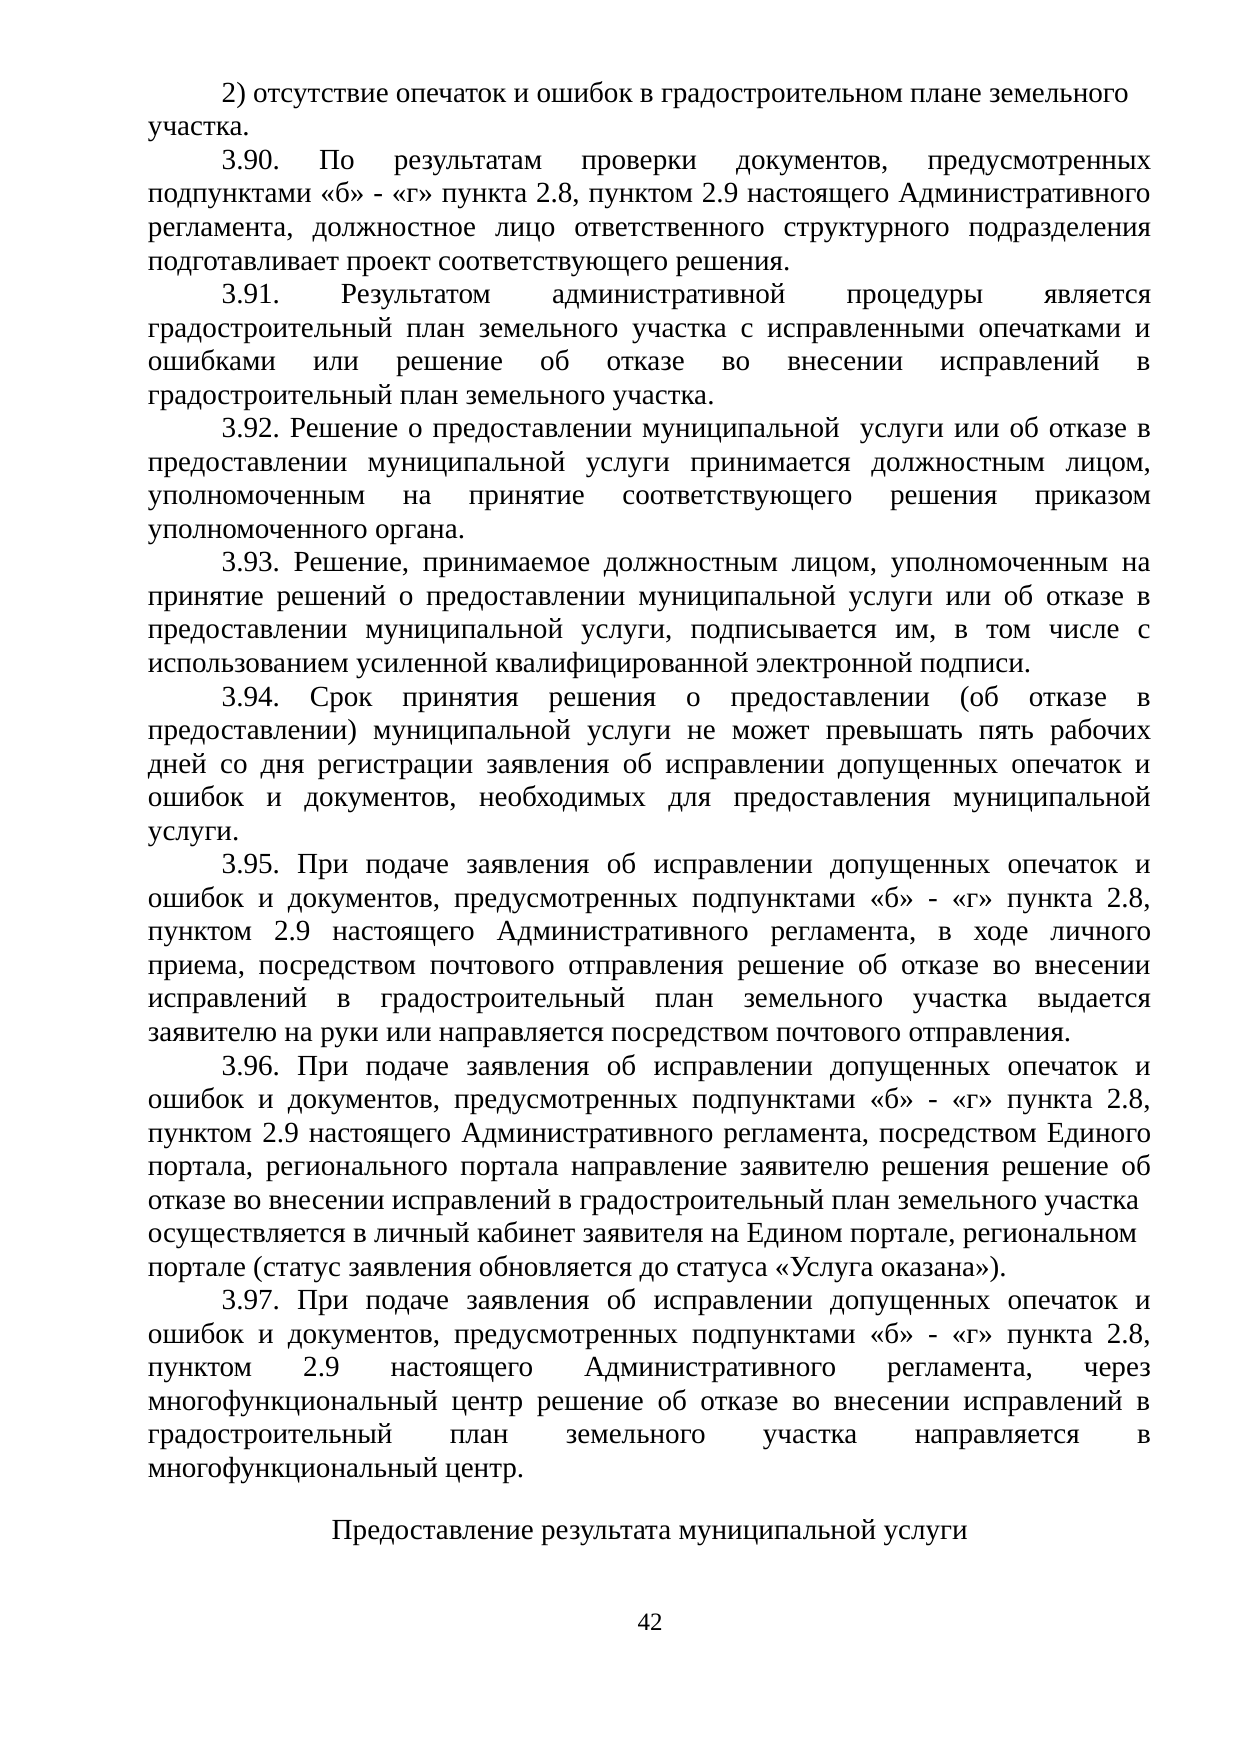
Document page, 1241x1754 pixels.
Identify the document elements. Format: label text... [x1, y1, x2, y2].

text 3.94. Срок принятия решения о предоставлении (об отказе в предоставлении) муниципальной услуги не может превышать пять рабочих дней со дня регистрации заявления об исправлении допущенных опечаток и ошибок и документов, необходимых для предоставления муниципальной услуги. [148, 679, 1152, 846]
text осуществляется в личный кабинет заявителя на Едином портале, региональном [148, 1215, 1152, 1249]
text 3.91. Результатом административной процедуры является градостроительный план земельного участка с исправленными опечатками и ошибками или решение об отказе во внесении исправлений в градостроительный план земельного участка. [148, 276, 1152, 410]
text 3.90. По результатам проверки документов, предусмотренных подпунктами «б» - «г» пункта 2.8, пунктом 2.9 настоящего Административного регламента, должностное лицо ответственного структурного подразделения подготавливает проект соответствующего решения. [148, 142, 1152, 276]
text 3.93. Решение, принимаемое должностным лицом, уполномоченным на принятие решений о предоставлении муниципальной услуги или об отказе в предоставлении муниципальной услуги, подписывается им, в том числе с использованием усиленной квалифицированной электронной подписи. [148, 544, 1152, 679]
text 3.97. При подаче заявления об исправлении допущенных опечаток и ошибок и документов, предусмотренных подпунктами «б» - «г» пункта 2.8, пунктом 2.9 настоящего Административного регламента, через многофункциональный центр решение об отказе во внесении исправлений в градостроительный план земельного участка направляется в многофункциональный центр. [148, 1282, 1152, 1484]
text портале (статус заявления обновляется до статуса «Услуга оказана»). [148, 1249, 1152, 1282]
text 3.96. При подаче заявления об исправлении допущенных опечаток и ошибок и документов, предусмотренных подпунктами «б» - «г» пункта 2.8, пунктом 2.9 настоящего Административного регламента, посредством Единого портала, регионального портала направление заявителю решения решение об отказе во внесении исправлений в градостроительный план земельного участка [148, 1048, 1152, 1215]
text участка. [148, 108, 1152, 142]
text Предоставление результата муниципальной услуги [148, 1512, 1152, 1546]
text 2) отсутствие опечаток и ошибок в градостроительном плане земельного [148, 75, 1152, 108]
text 3.95. При подаче заявления об исправлении допущенных опечаток и ошибок и документов, предусмотренных подпунктами «б» - «г» пункта 2.8, пунктом 2.9 настоящего Административного регламента, в ходе личного приема, посредством почтового отправления решение об отказе во внесении исправлений в градостроительный план земельного участка выдается заявителю на руки или направляется посредством почтового отправления. [148, 846, 1152, 1048]
text 3.92. Решение о предоставлении муниципальной услуги или об отказе в предоставлении муниципальной услуги принимается должностным лицом, уполномоченным на принятие соответствующего решения приказом уполномоченного органа. [148, 410, 1152, 544]
